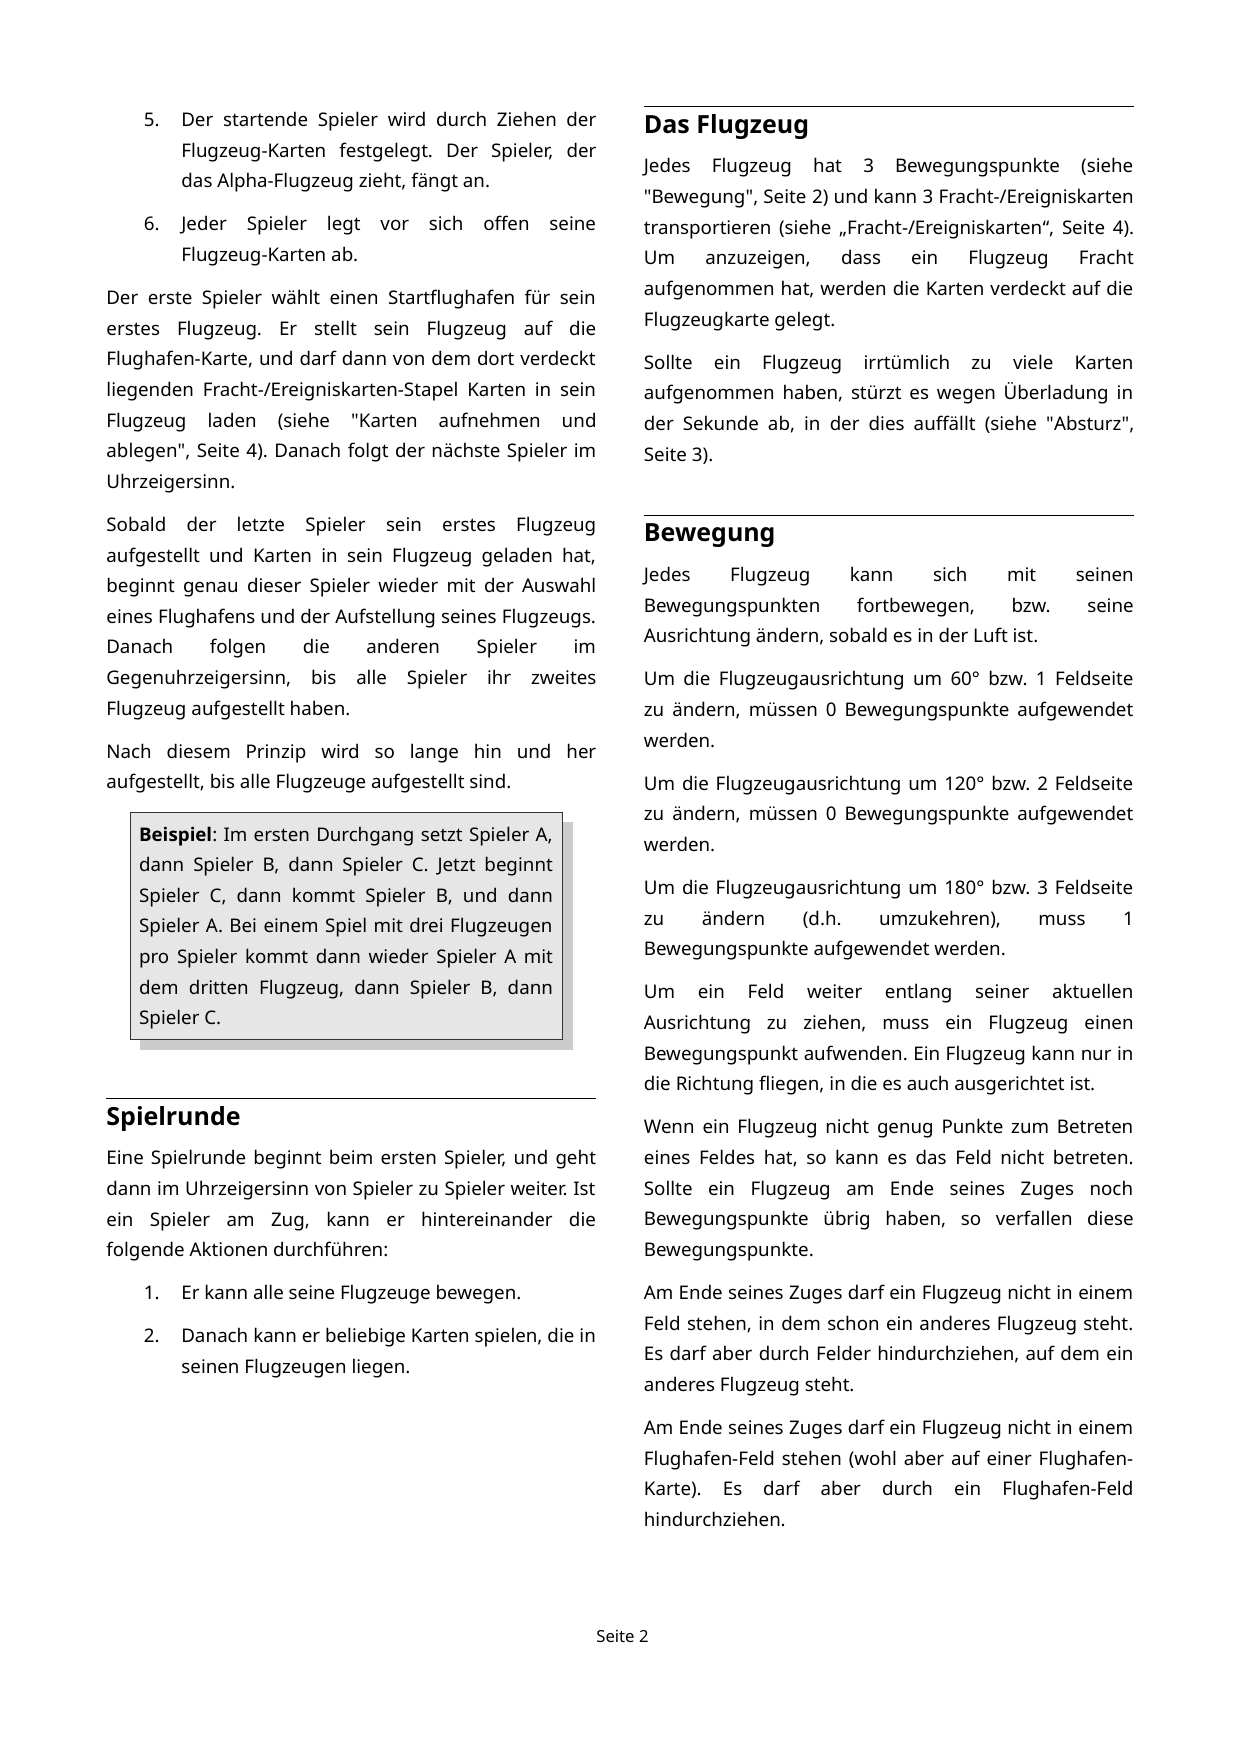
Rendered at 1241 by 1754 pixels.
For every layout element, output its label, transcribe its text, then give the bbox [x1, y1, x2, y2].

text Am Ende seines Zuges darf ein Flugzeug nicht in einem Flughafen-Feld stehen (wohl aber auf einer Flughafen-Karte). Es darf aber durch ein Flughafen-Feld hindurchziehen. [644, 1414, 1134, 1532]
text Um ein Feld weiter entlang seiner aktuellen Ausrichtung zu ziehen, muss ein Flugzeug einen Bewegungspunkt aufwenden. Ein Flugzeug kann nur in die Richtung fliegen, in die es auch ausgerichtet ist. [644, 979, 1134, 1096]
subtitle Bewegung [644, 516, 1134, 549]
list Jeder Spieler legt vor sich offen seine Flugzeug-Karten ab. [144, 211, 596, 267]
text Um die Flugzeugausrichtung um 60° bzw. 1 Feldseite zu ändern, müssen 0 Bewegungspunkte aufgewendet werden. [644, 666, 1134, 752]
list Er kann alle seine Flugzeuge bewegen. [144, 1279, 596, 1305]
text Sollte ein Flugzeug irrtümlich zu viele Karten aufgenommen haben, stürzt es wegen Überladung in der Sekunde ab, in der dies auffällt (siehe "Absturz", Seite 3). [644, 349, 1134, 466]
text Um die Flugzeugausrichtung um 180° bzw. 3 Feldseite zu ändern (d.h. umzukehren), muss 1 Bewegungspunkte aufgewendet werden. [644, 874, 1134, 961]
text Wenn ein Flugzeug nicht genug Punkte zum Betreten eines Feldes hat, so kann es das Feld nicht betreten. Sollte ein Flugzeug am Ende seines Zuges noch Bewegungspunkte übrig haben, so verfallen diese Bewegungspunkte. [644, 1114, 1134, 1262]
text Jedes Flugzeug kann sich mit seinen Bewegungspunkten fortbewegen, bzw. seine Ausrichtung ändern, sobald es in der Luft ist. [644, 561, 1134, 648]
text Nach diesem Prinzip wird so lange hin und her aufgestellt, bis alle Flugzeuge aufgestellt sind. [106, 738, 596, 794]
subtitle Das Flugzeug [644, 107, 1134, 140]
text Jedes Flugzeug hat 3 Bewegungspunkte (siehe "Bewegung", Seite 2) und kann 3 Fracht-/Ereigniskarten transportieren (siehe „Fracht-/Ereigniskarten“, Seite 3). Um anzuzeigen, dass ein Flugzeug Fracht aufgenommen hat, werden die Karten verdeckt auf die Flugzeugkarte gelegt. [644, 153, 1134, 331]
list Danach kann er beliebige Karten spielen, die in seinen Flugzeugen liegen. [144, 1323, 596, 1379]
text Eine Spielrunde beginnt beim ersten Spieler, und geht dann im Uhrzeigersinn von Spieler zu Spieler weiter. Ist ein Spieler am Zug, kann er hintereinander die folgende Aktionen durchführen: [106, 1144, 596, 1262]
text Der erste Spieler wählt einen Startflughafen für sein erstes Flugzeug. Er stellt sein Flugzeug auf die Flughafen-Karte, und darf dann von dem dort verdeckt liegenden Fracht-/Ereigniskarten-Stapel Karten in sein Flugzeug laden (siehe "Karten aufnehmen und ablegen", Seite 3). Danach folgt der nächste Spieler im Uhrzeigersinn. [106, 284, 596, 494]
list Der startende Spieler wird durch Ziehen der Flugzeug-Karten festgelegt. Der Spieler, der das Alpha-Flugzeug zieht, fängt an. [144, 106, 596, 193]
text Sobald der letzte Spieler sein erstes Flugzeug aufgestellt und Karten in sein Flugzeug geladen hat, beginnt genau dieser Spieler wieder mit der Auswahl eines Flughafens und der Aufstellung seines Flugzeugs. Danach folgen die anderen Spieler im Gegenuhrzeigersinn, bis alle Spieler ihr zweites Flugzeug aufgestellt haben. [106, 511, 596, 721]
text Um die Flugzeugausrichtung um 120° bzw. 2 Feldseite zu ändern, müssen 0 Bewegungspunkte aufgewendet werden. [644, 770, 1134, 857]
text Am Ende seines Zuges darf ein Flugzeug nicht in einem Feld stehen, in dem schon ein anderes Flugzeug steht. Es darf aber durch Felder hindurchziehen, auf dem ein anderes Flugzeug steht. [644, 1279, 1134, 1397]
text Beispiel: Im ersten Durchgang setzt Spieler A, dann Spieler B, dann Spieler C. Jetzt beginnt Spieler C, dann kommt Spieler B, und dann Spieler A. Bei einem Spiel mit drei Flugzeugen pro Spieler kommt dann wieder Spieler A mit dem dritten Flugzeug, dann Spieler B, dann Spieler C. [131, 813, 562, 1039]
subtitle Spielrunde [106, 1099, 596, 1132]
